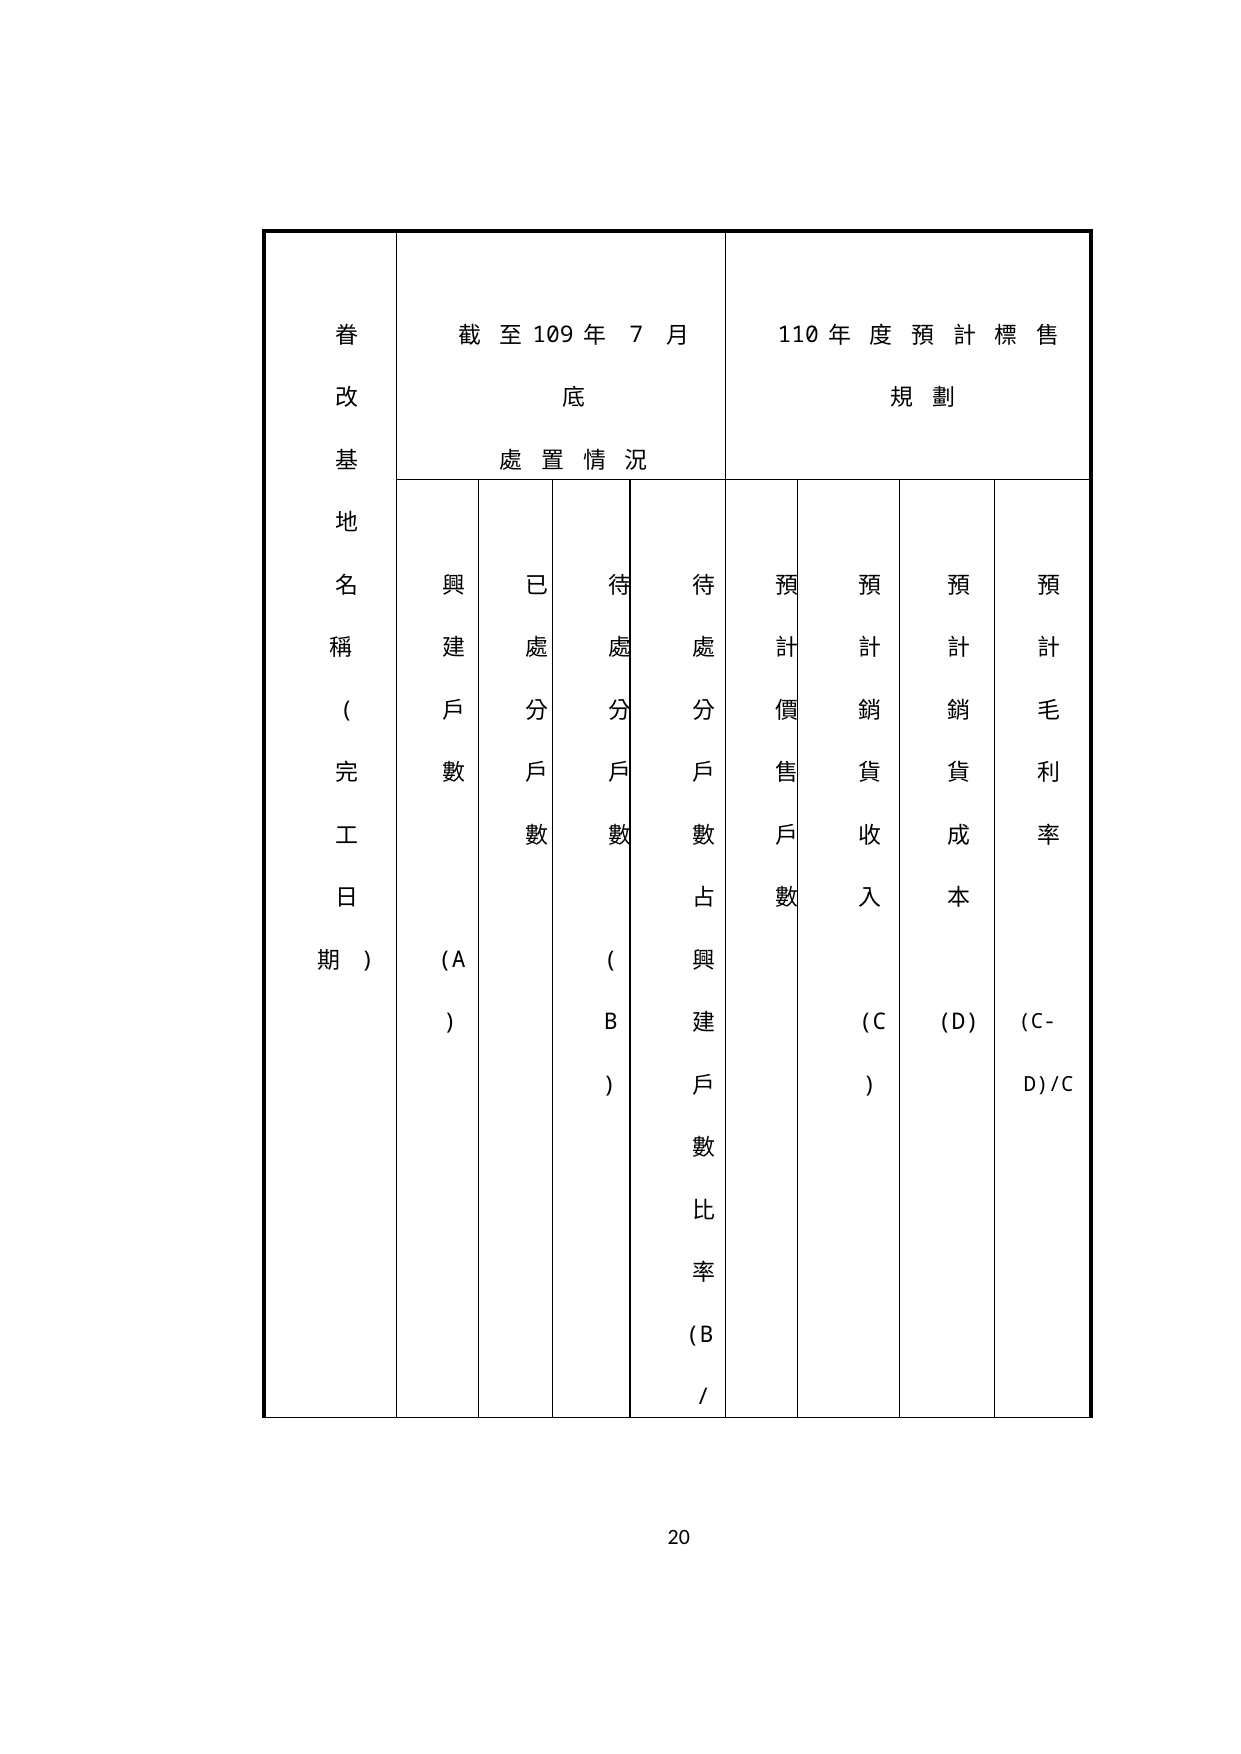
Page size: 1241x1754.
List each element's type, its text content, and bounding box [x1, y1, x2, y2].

table_cell 已處分戶數 [479, 480, 552, 1417]
table_cell 待處分戶數占興建戶數比率 (B/A) [631, 480, 725, 1417]
table_cell 興建戶數 (A) [397, 480, 478, 1417]
table_cell 預計 毛利率 (C-D)/C [995, 480, 1089, 1417]
table_cell 待處分戶數 (B) [553, 480, 629, 1417]
table_cell 預計 銷貨 收入 (C) [798, 480, 899, 1417]
table_header 110年度預計標售規劃 [726, 233, 1089, 479]
table_cell 預計價售戶數 [726, 480, 797, 1417]
table_cell 預計 銷貨 成本 (D) [900, 480, 994, 1417]
table_header 截至109年7月底 處置情況 [397, 233, 725, 479]
table_header 眷改基地名稱(完工日期) [266, 233, 396, 1417]
